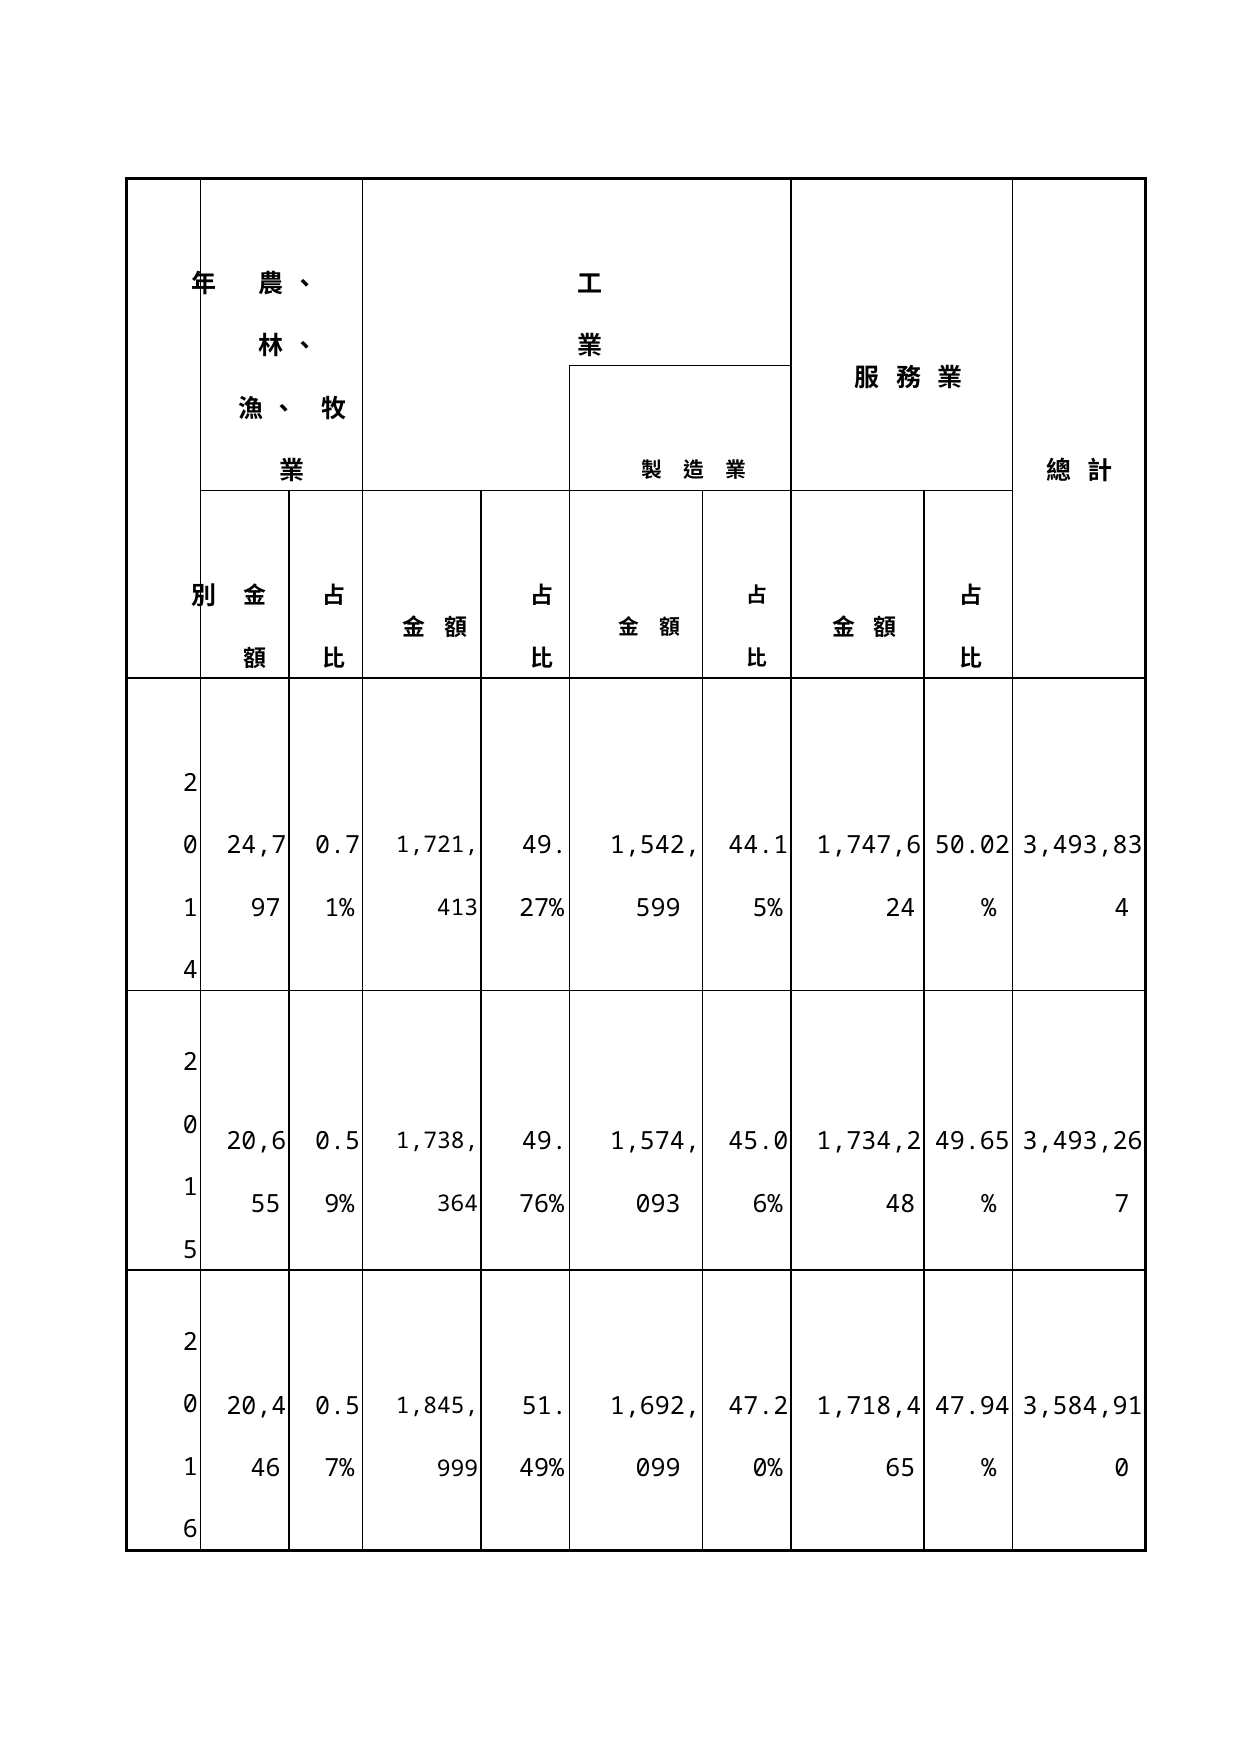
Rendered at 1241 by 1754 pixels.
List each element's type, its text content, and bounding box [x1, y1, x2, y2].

table_cell 1,692,099 [570, 1271, 702, 1549]
table_cell 占比 [290, 491, 362, 677]
table_cell 3,493,267 [1013, 991, 1144, 1269]
table_cell 1,738,364 [363, 991, 480, 1269]
table_cell 金額 [201, 491, 288, 677]
table_cell 2014 [128, 679, 200, 990]
table_cell 金額 [792, 491, 923, 677]
table_cell 24,797 [201, 679, 288, 990]
table_cell 45.06% [703, 991, 790, 1269]
table_cell 占比 [482, 491, 569, 677]
table_cell [1013, 490, 1144, 677]
table_cell 49.27% [482, 679, 569, 990]
table_cell 0.71% [290, 679, 362, 990]
table_header 服務業 [792, 180, 1012, 490]
table_cell 別 [128, 490, 200, 677]
table_cell 占比 [703, 491, 790, 677]
table_cell 49.65% [925, 991, 1012, 1269]
table_cell 0.57% [290, 1271, 362, 1549]
table_header 總計 [1013, 180, 1144, 490]
table_cell 2015 [128, 991, 200, 1269]
table_cell 50.02% [925, 679, 1012, 990]
table_cell 51.49% [482, 1271, 569, 1549]
table_cell 0.59% [290, 991, 362, 1269]
table_cell 1,574,093 [570, 991, 702, 1269]
table_cell 1,542,599 [570, 679, 702, 990]
table_header 農、林、 漁、牧業 [201, 180, 362, 490]
table_cell 1,747,624 [792, 679, 923, 990]
table_header 年 [128, 180, 200, 490]
table_cell 20,446 [201, 1271, 288, 1549]
table_cell 2016 [128, 1271, 200, 1549]
table_cell 1,721,413 [363, 679, 480, 990]
table_cell 3,493,834 [1013, 679, 1144, 990]
table_header 工 業 [363, 180, 790, 365]
table_cell 20,655 [201, 991, 288, 1269]
table_cell 金額 [363, 491, 480, 677]
table_cell 3,584,910 [1013, 1271, 1144, 1549]
table_cell 44.15% [703, 679, 790, 990]
table_cell 1,718,465 [792, 1271, 923, 1549]
table_cell 47.94% [925, 1271, 1012, 1549]
table_cell 47.20% [703, 1271, 790, 1549]
table_cell 1,734,248 [792, 991, 923, 1269]
table_cell 製造業 [570, 366, 790, 490]
table_cell 金額 [570, 491, 702, 677]
table_cell 1,845,999 [363, 1271, 480, 1549]
table_cell 占比 [925, 491, 1012, 677]
table_cell [363, 365, 569, 490]
table_cell 49.76% [482, 991, 569, 1269]
